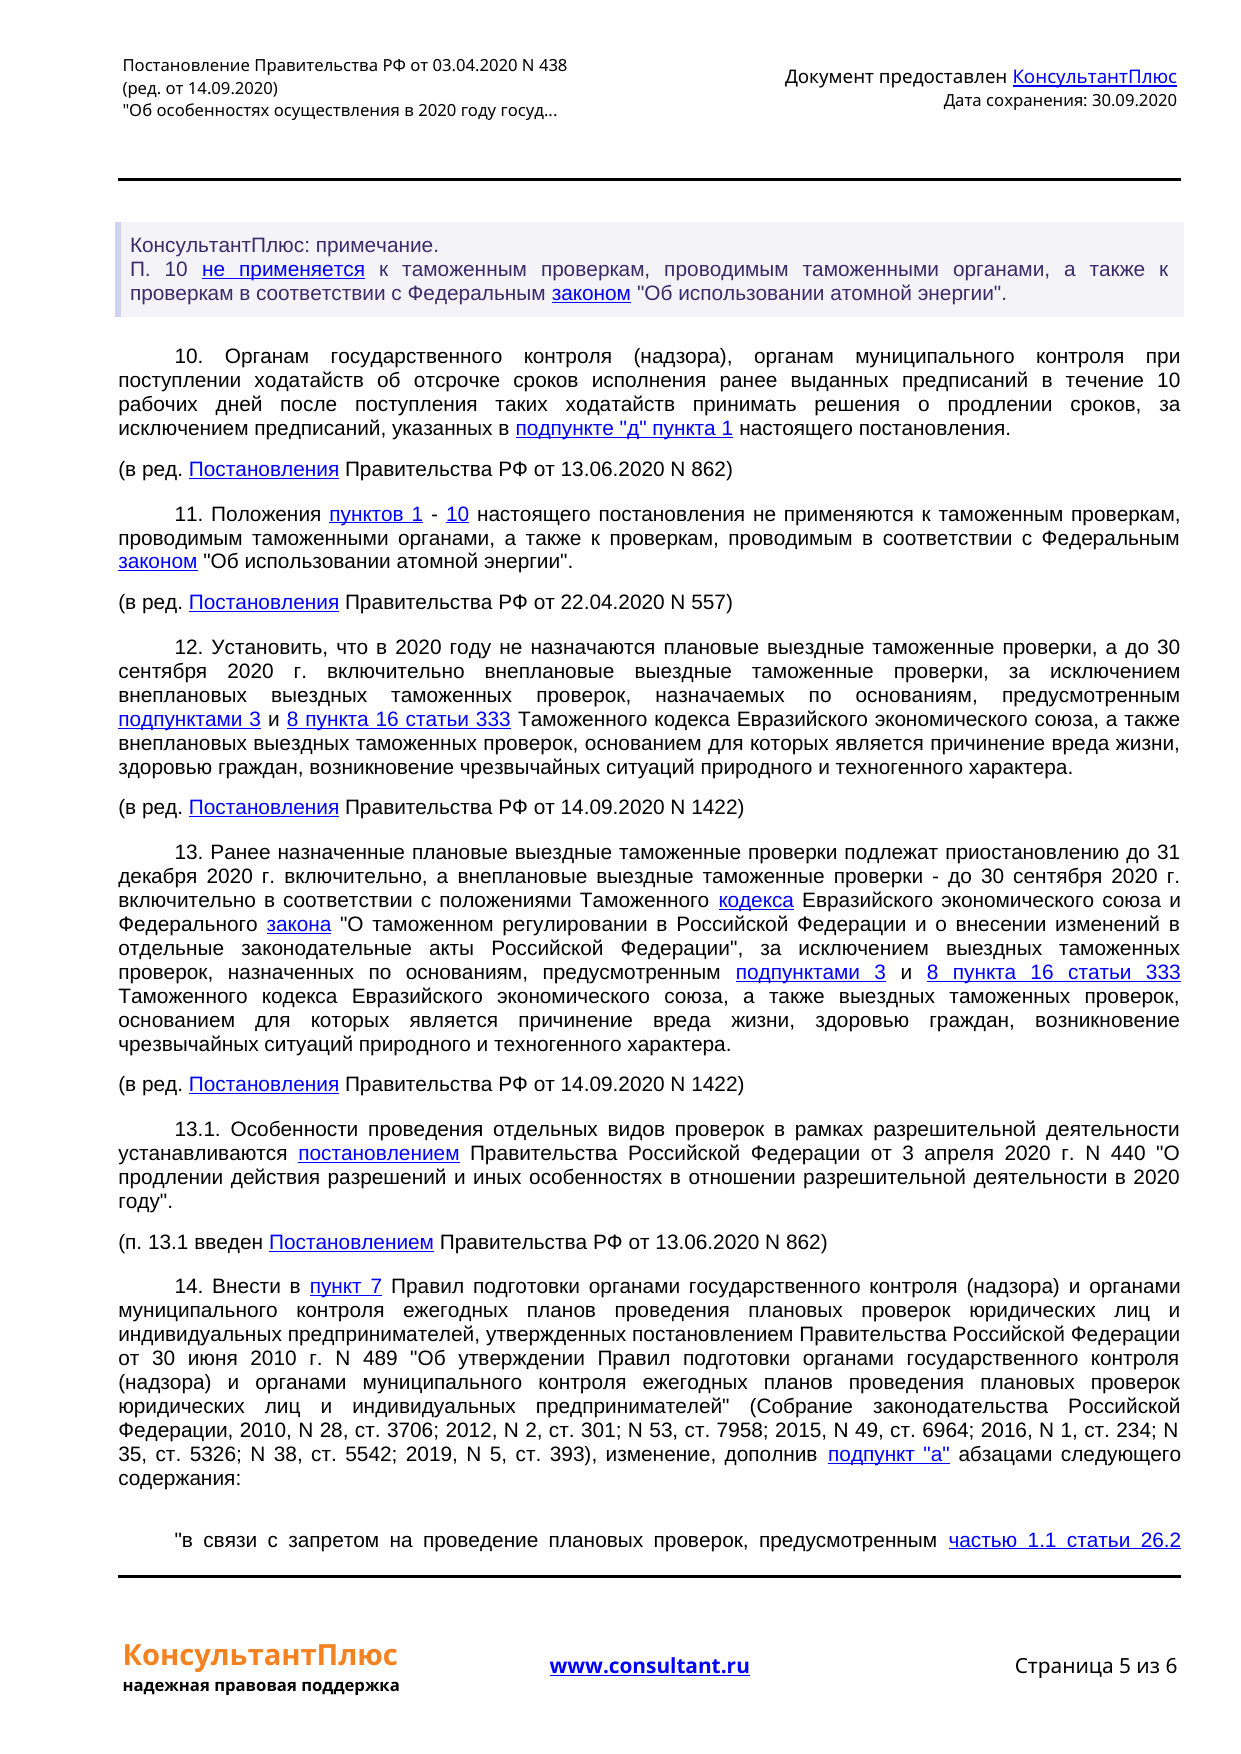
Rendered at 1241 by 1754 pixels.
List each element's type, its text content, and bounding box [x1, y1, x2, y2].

text 14. Внести в пункт 7 Правил подготовки органами государственного контроля (надзора) и органами муниципального контроля ежегодных планов проведения плановых проверок юридических лиц и индивидуальных предпринимателей, утвержденных постановлением Правительства Российской Федерации от 30 июня 2010 г. N 489 "Об утверждении Правил подготовки органами государственного контроля (надзора) и органами муниципального контроля ежегодных планов проведения плановых проверок юридических лиц и индивидуальных предпринимателей" (Собрание законодательства Российской Федерации, 2010, N 28, ст. 3706; 2012, N 2, ст. 301; N 53, ст. 7958; 2015, N 49, ст. 6964; 2016, N 1, ст. 234; N 35, ст. 5326; N 38, ст. 5542; 2019, N 5, ст. 393), изменение, дополнив подпункт "а" абзацами следующего содержания: [118, 1274, 1181, 1490]
text 10. Органам государственного контроля (надзора), органам муниципального контроля при поступлении ходатайств об отсрочке сроков исполнения ранее выданных предписаний в течение 10 рабочих дней после поступления таких ходатайств принимать решения о продлении сроков, за исключением предписаний, указанных в подпункте "д" пункта 1 настоящего постановления. [118, 344, 1181, 440]
text (в ред. Постановления Правительства РФ от 22.04.2020 N 557) [118, 590, 1181, 614]
text (в ред. Постановления Правительства РФ от 14.09.2020 N 1422) [118, 795, 1181, 819]
text 12. Установить, что в 2020 году не назначаются плановые выездные таможенные проверки, а до 30 сентября 2020 г. включительно внеплановые выездные таможенные проверки, за исключением внеплановых выездных таможенных проверок, назначаемых по основаниям, предусмотренным подпунктами 3 и 8 пункта 16 статьи 333 Таможенного кодекса Евразийского экономического союза, а также внеплановых выездных таможенных проверок, основанием для которых является причинение вреда жизни, здоровью граждан, возникновение чрезвычайных ситуаций природного и техногенного характера. [118, 635, 1181, 778]
text 13. Ранее назначенные плановые выездные таможенные проверки подлежат приостановлению до 31 декабря 2020 г. включительно, а внеплановые выездные таможенные проверки - до 30 сентября 2020 г. включительно в соответствии с положениями Таможенного кодекса Евразийского экономического союза и Федерального закона "О таможенном регулировании в Российской Федерации и о внесении изменений в отдельные законодательные акты Российской Федерации", за исключением выездных таможенных проверок, назначенных по основаниям, предусмотренным подпунктами 3 и 8 пункта 16 статьи 333 Таможенного кодекса Евразийского экономического союза, а также выездных таможенных проверок, основанием для которых является причинение вреда жизни, здоровью граждан, возникновение чрезвычайных ситуаций природного и техногенного характера. [118, 840, 1181, 1056]
text (в ред. Постановления Правительства РФ от 13.06.2020 N 862) [118, 457, 1181, 481]
text (п. 13.1 введен Постановлением Правительства РФ от 13.06.2020 N 862) [118, 1229, 1181, 1253]
text 13.1. Особенности проведения отдельных видов проверок в рамках разрешительной деятельности устанавливаются постановлением Правительства Российской Федерации от 3 апреля 2020 г. N 440 "О продлении действия разрешений и иных особенностях в отношении разрешительной деятельности в 2020 году". [118, 1117, 1181, 1213]
text (в ред. Постановления Правительства РФ от 14.09.2020 N 1422) [118, 1072, 1181, 1096]
text "в связи с запретом на проведение плановых проверок, предусмотренным частью 1.1 статьи 26.2 [118, 1527, 1181, 1551]
text 11. Положения пунктов 1 - 10 настоящего постановления не применяются к таможенным проверкам, проводимым таможенными органами, а также к проверкам, проводимым в соответствии с Федеральным законом "Об использовании атомной энергии". [118, 501, 1181, 573]
table_header КонсультантПлюс: примечание. П. 10 не применяется к таможенным проверкам, проводимым таможенными органами, а также к проверкам в соответствии с Федеральным законом "Об использовании атомной энергии". [121, 222, 1178, 317]
